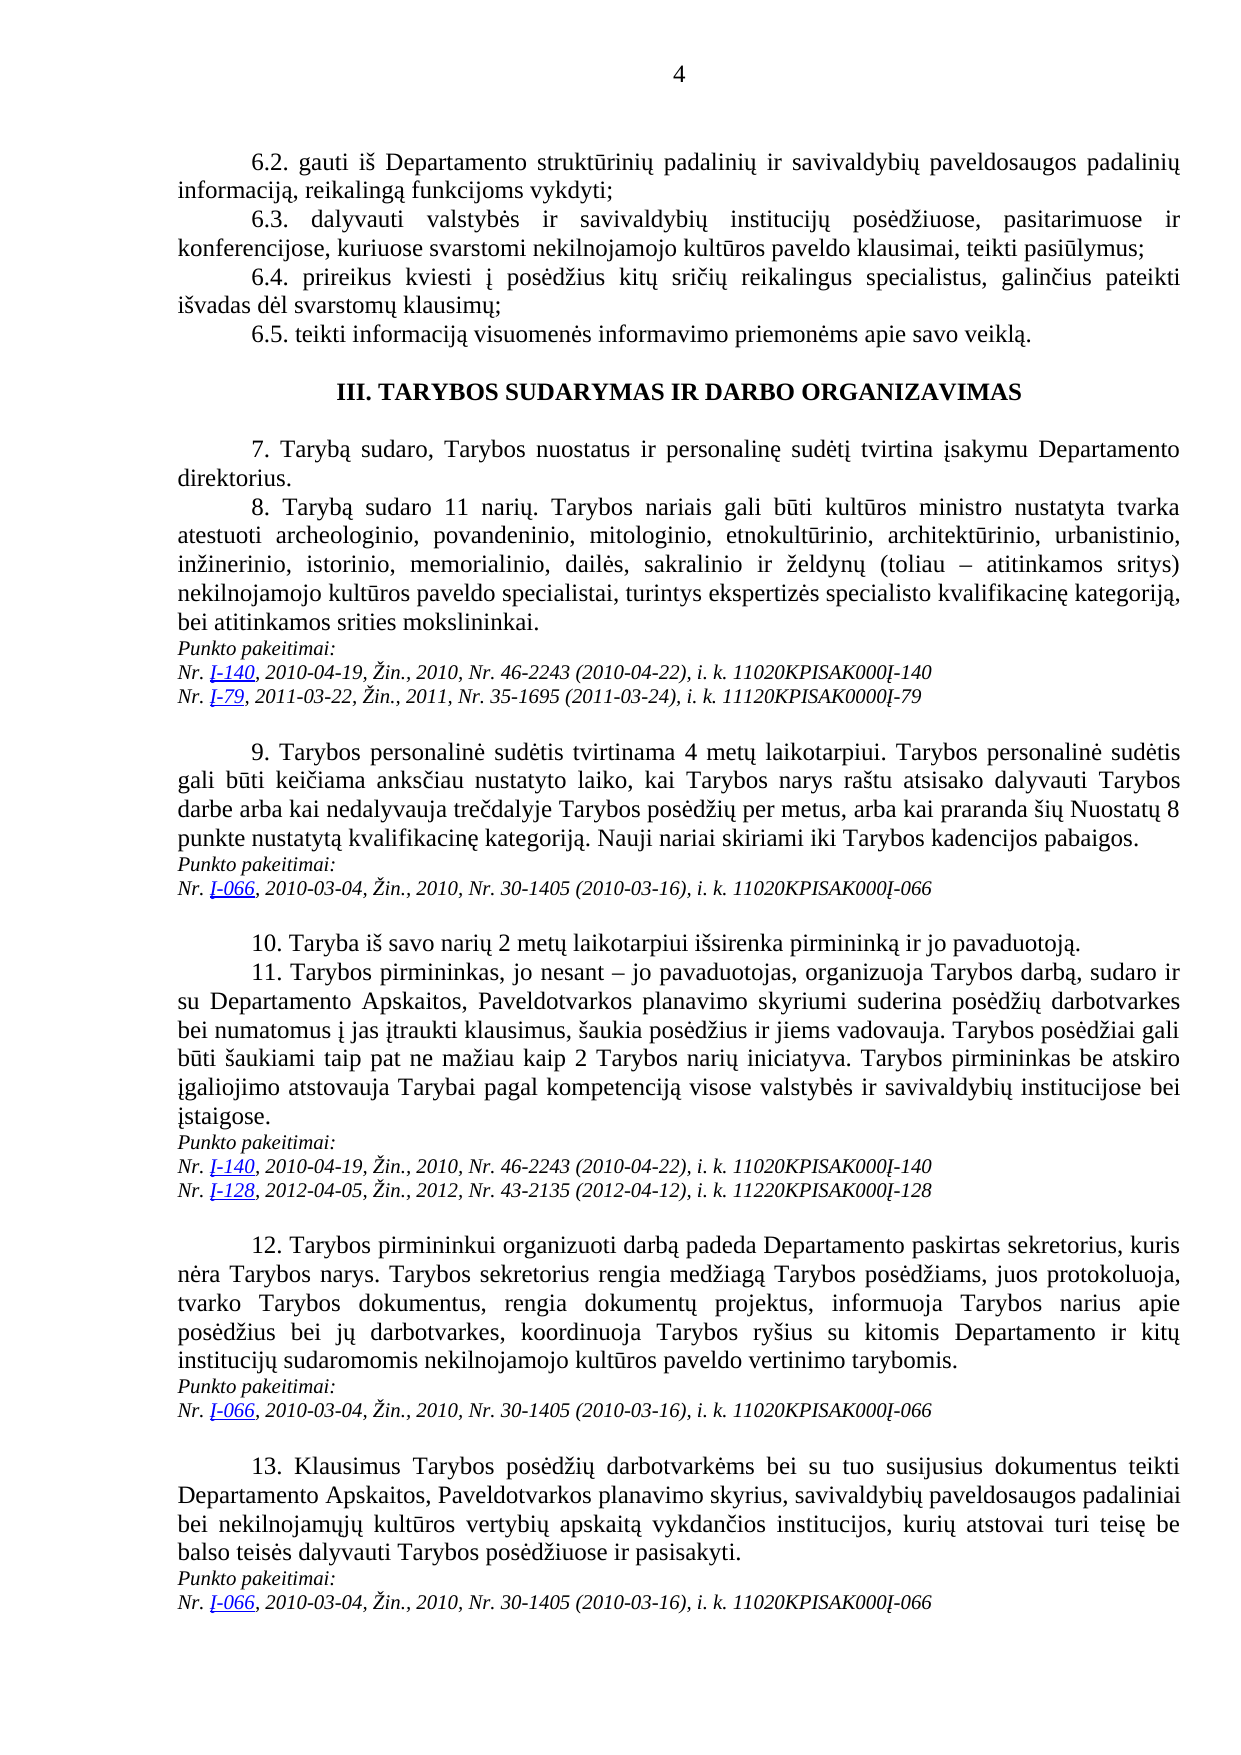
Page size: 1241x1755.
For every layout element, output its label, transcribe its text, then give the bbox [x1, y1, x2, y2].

text 12. Tarybos pirmininkui organizuoti darbą padeda Departamento paskirtas sekretorius, kuris nėra Tarybos narys. Tarybos sekretorius rengia medžiagą Tarybos posėdžiams, juos protokoluoja, tvarko Tarybos dokumentus, rengia dokumentų projektus, informuoja Tarybos narius apie posėdžius bei jų darbotvarkes, koordinuoja Tarybos ryšius su kitomis Departamento ir kitų institucijų sudaromomis nekilnojamojo kultūros paveldo vertinimo tarybomis. [177, 1231, 1181, 1374]
text Nr. Į-140, 2010-04-19, Žin., 2010, Nr. 46-2243 (2010-04-22), i. k. 11020KPISAK000Į-140 [177, 1154, 1181, 1178]
text 8. Tarybą sudaro 11 narių. Tarybos nariais gali būti kultūros ministro nustatyta tvarka atestuoti archeologinio, povandeninio, mitologinio, etnokultūrinio, architektūrinio, urbanistinio, inžinerinio, istorinio, memorialinio, dailės, sakralinio ir želdynų (toliau – atitinkamos sritys) nekilnojamojo kultūros paveldo specialistai, turintys ekspertizės specialisto kvalifikacinę kategoriją, bei atitinkamos srities mokslininkai. [177, 492, 1181, 636]
text Punkto pakeitimai: [177, 1566, 1181, 1590]
text III. TARYBOS SUDARYMAS IR DARBO ORGANIZAVIMAS [177, 377, 1181, 406]
text Nr. Į-066, 2010-03-04, Žin., 2010, Nr. 30-1405 (2010-03-16), i. k. 11020KPISAK000Į-066 [177, 1590, 1181, 1614]
text Punkto pakeitimai: [177, 636, 1181, 660]
text 13. Klausimus Tarybos posėdžių darbotvarkėms bei su tuo susijusius dokumentus teikti Departamento Apskaitos, Paveldotvarkos planavimo skyrius, savivaldybių paveldosaugos padaliniai bei nekilnojamųjų kultūros vertybių apskaitą vykdančios institucijos, kurių atstovai turi teisę be balso teisės dalyvauti Tarybos posėdžiuose ir pasisakyti. [177, 1451, 1181, 1566]
text 7. Tarybą sudaro, Tarybos nuostatus ir personalinę sudėtį tvirtina įsakymu Departamento direktorius. [177, 434, 1181, 492]
text Punkto pakeitimai: [177, 852, 1181, 876]
text 6.4. prireikus kviesti į posėdžius kitų sričių reikalingus specialistus, galinčius pateikti išvadas dėl svarstomų klausimų; [177, 262, 1181, 319]
text Punkto pakeitimai: [177, 1130, 1181, 1154]
text Nr. Į-79, 2011-03-22, Žin., 2011, Nr. 35-1695 (2011-03-24), i. k. 11120KPISAK0000Į-79 [177, 684, 1181, 708]
text Nr. Į-066, 2010-03-04, Žin., 2010, Nr. 30-1405 (2010-03-16), i. k. 11020KPISAK000Į-066 [177, 876, 1181, 900]
text 11. Tarybos pirmininkas, jo nesant – jo pavaduotojas, organizuoja Tarybos darbą, sudaro ir su Departamento Apskaitos, Paveldotvarkos planavimo skyriumi suderina posėdžių darbotvarkes bei numatomus į jas įtraukti klausimus, šaukia posėdžius ir jiems vadovauja. Tarybos posėdžiai gali būti šaukiami taip pat ne mažiau kaip 2 Tarybos narių iniciatyva. Tarybos pirmininkas be atskiro įgaliojimo atstovauja Tarybai pagal kompetenciją visose valstybės ir savivaldybių institucijose bei įstaigose. [177, 957, 1181, 1130]
text 9. Tarybos personalinė sudėtis tvirtinama 4 metų laikotarpiui. Tarybos personalinė sudėtis gali būti keičiama anksčiau nustatyto laiko, kai Tarybos narys raštu atsisako dalyvauti Tarybos darbe arba kai nedalyvauja trečdalyje Tarybos posėdžių per metus, arba kai praranda šių Nuostatų 8 punkte nustatytą kvalifikacinę kategoriją. Nauji nariai skiriami iki Tarybos kadencijos pabaigos. [177, 737, 1181, 852]
text 6.3. dalyvauti valstybės ir savivaldybių institucijų posėdžiuose, pasitarimuose ir konferencijose, kuriuose svarstomi nekilnojamojo kultūros paveldo klausimai, teikti pasiūlymus; [177, 204, 1181, 262]
text Nr. Į-128, 2012-04-05, Žin., 2012, Nr. 43-2135 (2012-04-12), i. k. 11220KPISAK000Į-128 [177, 1178, 1181, 1202]
text Nr. Į-140, 2010-04-19, Žin., 2010, Nr. 46-2243 (2010-04-22), i. k. 11020KPISAK000Į-140 [177, 660, 1181, 684]
text Nr. Į-066, 2010-03-04, Žin., 2010, Nr. 30-1405 (2010-03-16), i. k. 11020KPISAK000Į-066 [177, 1398, 1181, 1422]
text 6.5. teikti informaciją visuomenės informavimo priemonėms apie savo veiklą. [177, 319, 1181, 348]
text 6.2. gauti iš Departamento struktūrinių padalinių ir savivaldybių paveldosaugos padalinių informaciją, reikalingą funkcijoms vykdyti; [177, 147, 1181, 204]
text Punkto pakeitimai: [177, 1374, 1181, 1398]
text 10. Taryba iš savo narių 2 metų laikotarpiui išsirenka pirmininką ir jo pavaduotoją. [177, 928, 1181, 957]
